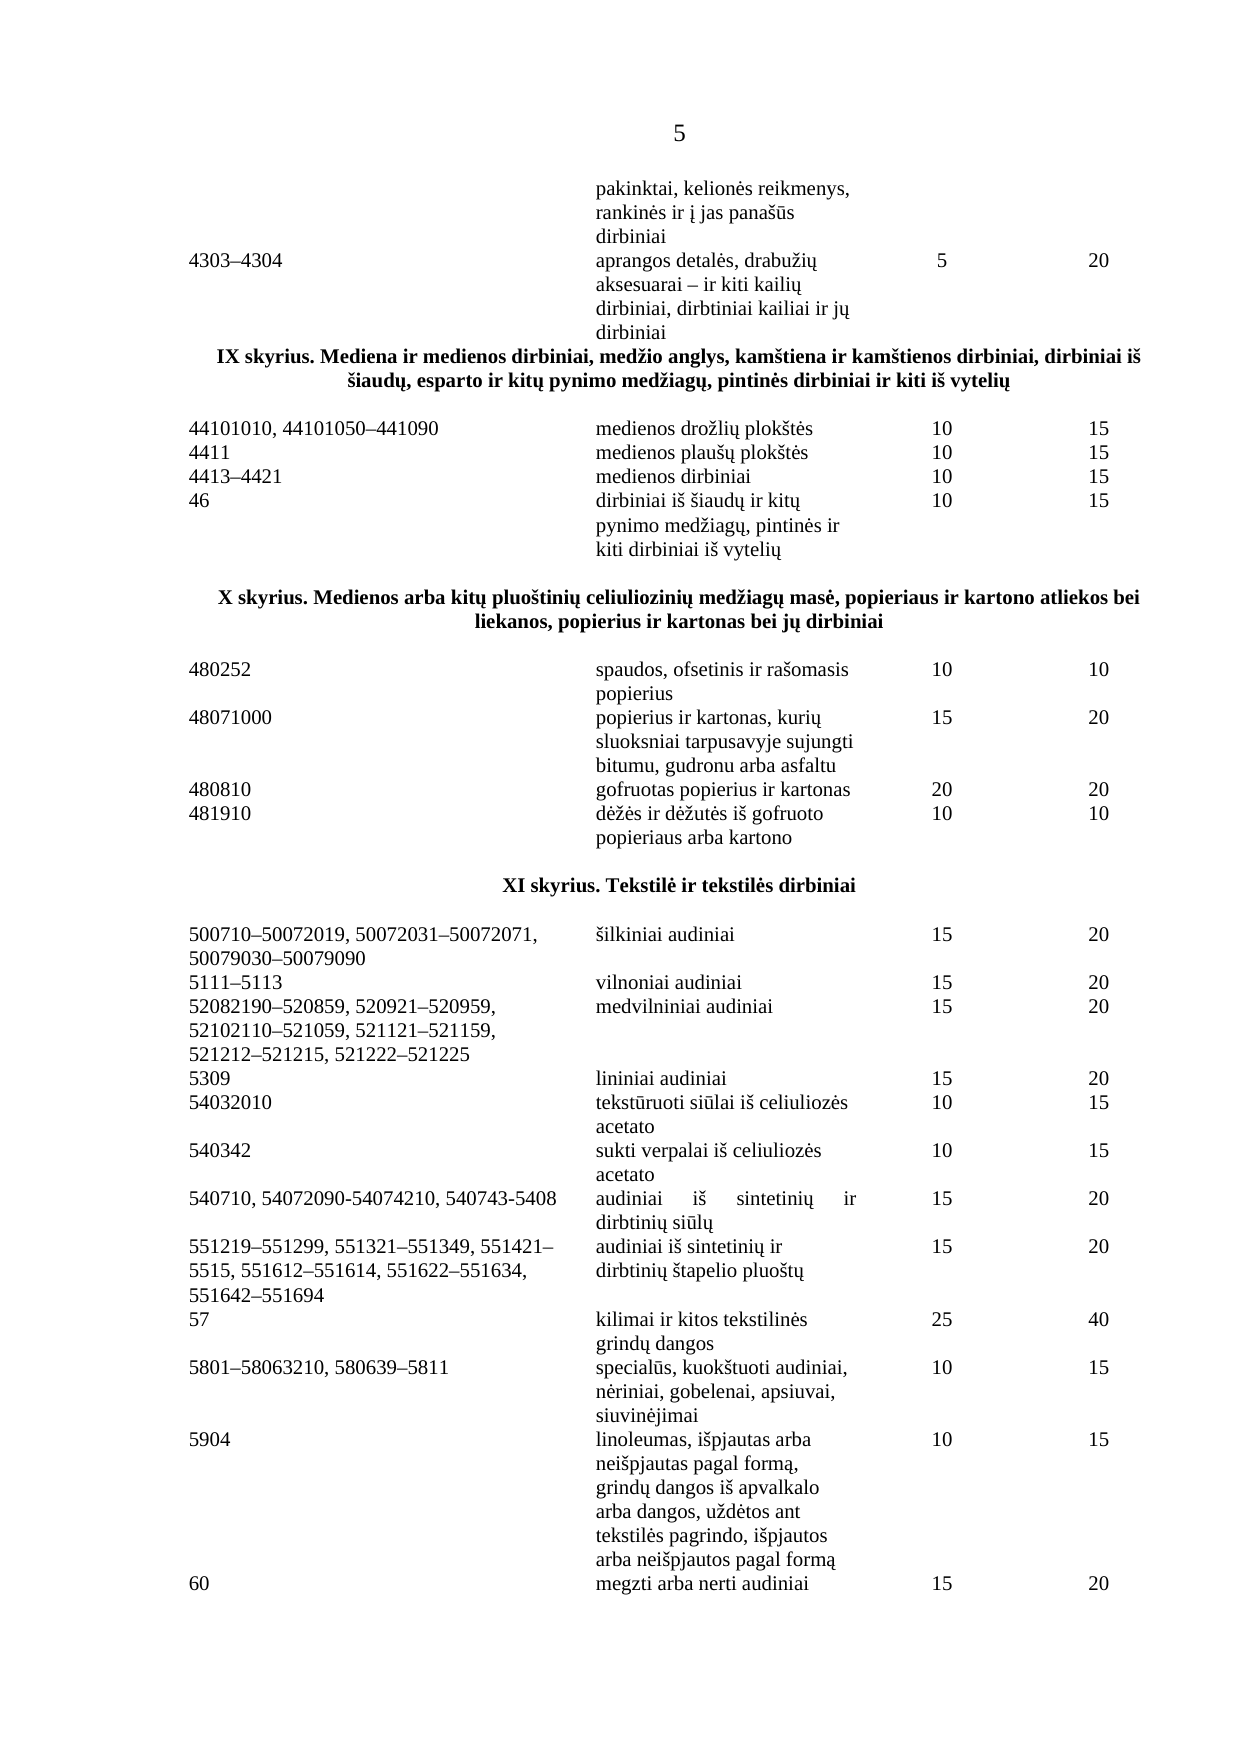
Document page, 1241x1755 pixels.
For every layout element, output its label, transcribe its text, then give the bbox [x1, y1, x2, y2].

table_cell 4411 [177, 440, 584, 464]
table_cell [1016, 392, 1181, 416]
table_cell kilimai ir kitos tekstilinės grindų dangos [584, 1307, 868, 1355]
table_cell medienos plaušų plokštės [584, 440, 868, 464]
table_cell 20 [1016, 922, 1181, 970]
table_cell aprangos detalės, drabužių aksesuarai – ir kiti kailių dirbiniai, dirbtiniai kailiai ir jų dirbiniai [584, 248, 868, 344]
table_cell 20 [1016, 1234, 1181, 1307]
table_cell 20 [1016, 970, 1181, 994]
table_cell 5801–58063210, 580639–5811 [177, 1355, 584, 1427]
table_cell 551219–551299, 551321–551349, 551421–5515, 551612–551614, 551622–551634, 551642–551694 [177, 1234, 584, 1307]
table_cell sukti verpalai iš celiuliozės acetato [584, 1138, 868, 1186]
table_cell 10 [868, 489, 1016, 561]
table_cell 481910 [177, 801, 584, 849]
table_cell specialūs, kuokštuoti audiniai, nėriniai, gobelenai, apsiuvai, siuvinėjimai [584, 1355, 868, 1427]
table_cell 15 [1016, 1427, 1181, 1571]
table_cell 44101010, 44101050–441090 [177, 416, 584, 440]
table_cell 15 [868, 994, 1016, 1066]
table_cell 10 [868, 1427, 1016, 1571]
table_cell 20 [868, 777, 1016, 801]
table_cell 54032010 [177, 1090, 584, 1138]
table_cell [177, 633, 584, 657]
table_cell 60 [177, 1571, 584, 1595]
table_cell 15 [1016, 1090, 1181, 1138]
table_cell [1016, 898, 1181, 922]
table_cell gofruotas popierius ir kartonas [584, 777, 868, 801]
table_cell 500710–50072019, 50072031–50072071, 50079030–50079090 [177, 922, 584, 970]
table_cell 15 [1016, 1355, 1181, 1427]
table_cell 5 [868, 248, 1016, 344]
table_cell [584, 633, 868, 657]
table_cell pakinktai, kelionės reikmenys, rankinės ir į jas panašūs dirbiniai [584, 176, 868, 248]
table_cell [1016, 176, 1181, 248]
table_cell [584, 561, 868, 585]
table_cell 57 [177, 1307, 584, 1355]
table_cell 15 [1016, 1138, 1181, 1186]
table_cell 52082190–520859, 520921–520959, 52102110–521059, 521121–521159, 521212–521215, 521222–521225 [177, 994, 584, 1066]
table_cell 25 [868, 1307, 1016, 1355]
table_cell popierius ir kartonas, kurių sluoksniai tarpusavyje sujungti bitumu, gudronu arba asfaltu [584, 705, 868, 777]
table_cell medienos dirbiniai [584, 464, 868, 488]
table_cell 20 [1016, 1186, 1181, 1234]
table_cell 10 [868, 416, 1016, 440]
table_cell 4413–4421 [177, 464, 584, 488]
table_cell [1016, 561, 1181, 585]
table_cell 15 [1016, 416, 1181, 440]
table_cell 15 [868, 922, 1016, 970]
table_cell [584, 392, 868, 416]
table_cell 10 [868, 1090, 1016, 1138]
table_cell [868, 633, 1016, 657]
table_cell vilnoniai audiniai [584, 970, 868, 994]
table_cell XI skyrius. Tekstilė ir tekstilės dirbiniai [177, 874, 1181, 897]
table_cell medienos drožlių plokštės [584, 416, 868, 440]
table_cell 20 [1016, 1571, 1181, 1595]
table_cell [1016, 849, 1181, 873]
table_cell 480810 [177, 777, 584, 801]
table_cell dirbiniai iš šiaudų ir kitų pynimo medžiagų, pintinės ir kiti dirbiniai iš vytelių [584, 489, 868, 561]
table_cell 10 [868, 657, 1016, 705]
table_cell 5111–5113 [177, 970, 584, 994]
table_cell [177, 898, 584, 922]
table_cell [177, 176, 584, 248]
table_cell 10 [868, 464, 1016, 488]
table_cell 15 [868, 1571, 1016, 1595]
table_cell 15 [1016, 440, 1181, 464]
table_cell [868, 898, 1016, 922]
table_cell megzti arba nerti audiniai [584, 1571, 868, 1595]
table_cell [868, 176, 1016, 248]
table_cell šilkiniai audiniai [584, 922, 868, 970]
table_cell 20 [1016, 777, 1181, 801]
table_cell 15 [868, 1186, 1016, 1234]
table_cell 4303–4304 [177, 248, 584, 344]
table_cell [868, 561, 1016, 585]
table_cell audiniai iš sintetinių ir dirbtinių štapelio pluoštų [584, 1234, 868, 1307]
table_cell IX skyrius. Mediena ir medienos dirbiniai, medžio anglys, kamštiena ir kamštienos dirbiniai, dirbiniai iš šiaudų, esparto ir kitų pynimo medžiagų, pintinės dirbiniai ir kiti iš vytelių [177, 344, 1181, 392]
table_cell 40 [1016, 1307, 1181, 1355]
table_cell 15 [868, 705, 1016, 777]
table_cell medvilniniai audiniai [584, 994, 868, 1066]
table_cell linoleumas, išpjautas arba neišpjautas pagal formą, grindų dangos iš apvalkalo arba dangos, uždėtos ant tekstilės pagrindo, išpjautos arba neišpjautos pagal formą [584, 1427, 868, 1571]
table_cell lininiai audiniai [584, 1066, 868, 1090]
table_cell 10 [1016, 801, 1181, 849]
table_cell X skyrius. Medienos arba kitų pluoštinių celiuliozinių medžiagų masė, popieriaus ir kartono atliekos bei liekanos, popierius ir kartonas bei jų dirbiniai [177, 585, 1181, 633]
table_cell [584, 898, 868, 922]
table_cell 20 [1016, 248, 1181, 344]
table_cell tekstūruoti siūlai iš celiuliozės acetato [584, 1090, 868, 1138]
table_cell 46 [177, 489, 584, 561]
table_cell 10 [1016, 657, 1181, 705]
table_cell 540342 [177, 1138, 584, 1186]
table_cell 15 [868, 970, 1016, 994]
table_cell 10 [868, 1355, 1016, 1427]
table_cell 10 [868, 801, 1016, 849]
table_cell 15 [1016, 489, 1181, 561]
table_cell audiniai iš sintetinių ir dirbtinių siūlų [584, 1186, 868, 1234]
table_cell 5904 [177, 1427, 584, 1571]
table_cell 20 [1016, 994, 1181, 1066]
table_cell [584, 849, 868, 873]
table_cell 20 [1016, 1066, 1181, 1090]
table_cell 540710, 54072090-54074210, 540743-5408 [177, 1186, 584, 1234]
table_cell [177, 561, 584, 585]
table_cell [1016, 633, 1181, 657]
table_cell spaudos, ofsetinis ir rašomasis popierius [584, 657, 868, 705]
table_cell 5309 [177, 1066, 584, 1090]
table_cell 20 [1016, 705, 1181, 777]
table_cell 10 [868, 440, 1016, 464]
table_cell [868, 849, 1016, 873]
table_cell 48071000 [177, 705, 584, 777]
table_cell 15 [868, 1234, 1016, 1307]
table_cell [868, 392, 1016, 416]
table_cell dėžės ir dėžutės iš gofruoto popieriaus arba kartono [584, 801, 868, 849]
table_cell 480252 [177, 657, 584, 705]
table_cell [177, 392, 584, 416]
table_cell 10 [868, 1138, 1016, 1186]
table_cell 15 [868, 1066, 1016, 1090]
table_cell 15 [1016, 464, 1181, 488]
table_cell [177, 849, 584, 873]
